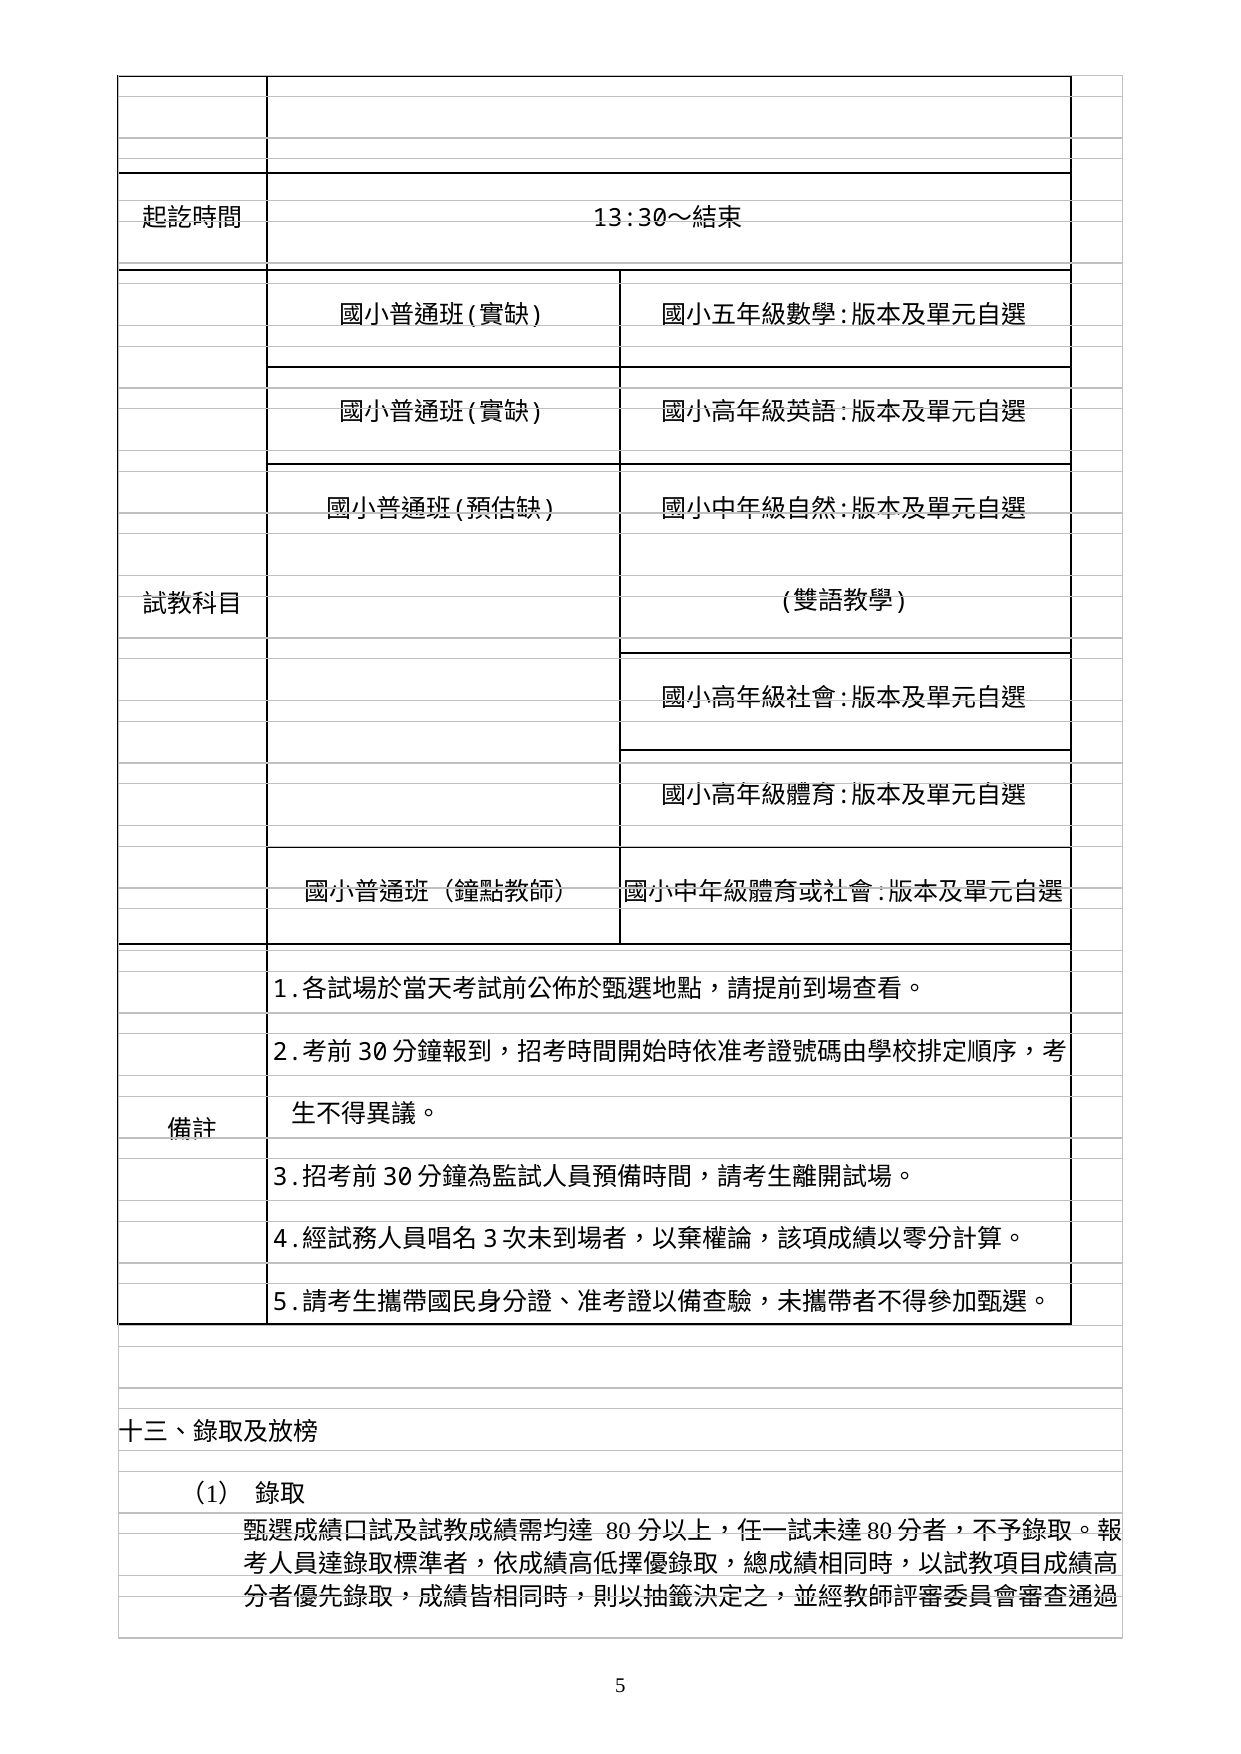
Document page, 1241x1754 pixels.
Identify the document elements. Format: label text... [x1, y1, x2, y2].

table_cell [268, 271, 619, 283]
table_cell 國小中年級自然:版本及單元自選 (雙語教學) [621, 597, 1070, 637]
table_cell 13:30～結束 [268, 264, 1070, 269]
table_cell 國小普通班(預估缺) [268, 659, 619, 700]
table_cell 13:30～結束 [268, 222, 1070, 262]
text 甄選成績口試及試教成績需均達 80 分以上，任一試未達80分者，不予錄取。報考人員達錄取標準者，依成績高低擇優錄取，總成績相同時，以試教項目成績高分者優先錄取，成績皆相同時，則以抽籤決定之，並經教師評審委員會審查通過後由校長聘用。 [243, 1514, 1122, 1533]
table_cell [119, 514, 266, 533]
table_cell 國小普通班(實缺) [268, 368, 619, 387]
table_cell [119, 701, 266, 721]
table_cell 備註 [119, 1014, 266, 1033]
table_cell [268, 1201, 1070, 1221]
table_cell [119, 659, 266, 700]
table_cell [119, 847, 266, 887]
table_cell [268, 945, 1070, 950]
table_cell 備註 [119, 1034, 266, 1075]
table_cell 國小高年級社會:版本及單元自選 [621, 654, 1070, 658]
table_cell [119, 284, 266, 325]
table_cell 生不得異議。 [268, 1097, 1070, 1137]
table_cell 備註 [119, 1222, 266, 1262]
table_cell [119, 347, 266, 387]
text 甄選成績口試及試教成績需均達 80 分以上，任一試未達80分者，不予錄取。報考人員達錄取標準者，依成績高低擇優錄取，總成績相同時，以試教項目成績高分者優先錄取，成績皆相同時，則以抽籤決定之，並經教師評審委員會審查通過後由校長聘用。 [243, 1597, 1122, 1612]
table_cell 起訖時間 [201, 210, 211, 221]
table_cell 口試/試教 [268, 139, 1070, 158]
text 十三、錄取及放榜 [119, 1409, 1122, 1450]
table_cell 2.考前30分鐘報到，招考時間開始時依准考證號碼由學校排定順序，考 [268, 1034, 1070, 1075]
list 錄取 [181, 1472, 1122, 1512]
table_cell [119, 451, 266, 471]
table_cell 國小高年級社會:版本及單元自選 [621, 659, 1070, 700]
table_cell [119, 784, 266, 825]
table_cell [268, 1076, 1070, 1096]
table_cell 國小高年級社會:版本及單元自選 [621, 701, 1070, 721]
table_cell 起訖時間 [119, 264, 266, 269]
table_cell 國小五年級數學:版本及單元自選 [621, 284, 1070, 325]
text [119, 1389, 1122, 1408]
table_cell [119, 576, 266, 596]
table_cell 國小高年級社會:版本及單元自選 [621, 722, 1070, 749]
table_cell [621, 347, 1070, 366]
table_cell 國小普通班(實缺) [268, 409, 619, 450]
table_cell [268, 1014, 1070, 1033]
table_cell 口試/試教 [268, 77, 1070, 96]
table_cell 國小普通班(實缺) [268, 451, 619, 463]
table_cell 國小普通班(預估缺) [268, 514, 619, 533]
table_cell 13:30～結束 [268, 174, 1070, 200]
table_cell [119, 389, 266, 408]
table_cell 3.招考前30分鐘為監試人員預備時間，請考生離開試場。 [268, 1159, 1070, 1200]
table_cell [119, 271, 266, 283]
table_cell 國小普通班(預估缺) [268, 826, 619, 846]
table_cell [268, 951, 1070, 971]
table_cell [268, 326, 619, 346]
table_cell [119, 472, 266, 512]
table_cell [621, 764, 1070, 783]
table_cell 備註 [119, 1076, 266, 1096]
table_cell 國小中年級自然:版本及單元自選 (雙語教學) [621, 576, 1070, 596]
table_cell 備註 [119, 972, 266, 1012]
table_cell 備註 [119, 1159, 266, 1200]
table_cell [119, 534, 266, 575]
table_cell 起訖時間 [119, 222, 266, 262]
table_cell 備註 [119, 1097, 266, 1137]
table_cell 國小高年級英語:版本及單元自選 [621, 389, 1070, 408]
table_cell 國小高年級體育:版本及單元自選 [621, 784, 1070, 825]
table_cell 5.請考生攜帶國民身分證、准考證以備查驗，未攜帶者不得參加甄選。 [268, 1284, 1070, 1323]
table_cell 甄選項目 [119, 159, 266, 172]
table_cell 1.各試場於當天考試前公佈於甄選地點，請提前到場查看。 [268, 972, 1070, 1012]
table_cell 國小普通班(預估缺) [268, 764, 619, 783]
table_cell [268, 1264, 1070, 1283]
table_cell 起訖時間 [119, 174, 266, 200]
table_cell 備註 [119, 1139, 266, 1158]
table_cell 國小普通班(預估缺) [268, 597, 619, 637]
table_cell [119, 722, 266, 762]
table_cell 甄選項目 [119, 139, 266, 158]
table_cell 國小普通班（鐘點教師） [268, 889, 619, 908]
table_cell 起訖時間 [119, 201, 266, 221]
table_cell [621, 826, 1070, 846]
table_cell 4.經試務人員唱名3次未到場者，以棄權論，該項成績以零分計算。 [268, 1222, 1070, 1262]
table_cell 國小普通班(預估缺) [268, 576, 619, 596]
table_cell [621, 751, 1070, 762]
text 甄選成績口試及試教成績需均達 80 分以上，任一試未達80分者，不予錄取。報考人員達錄取標準者，依成績高低擇優錄取，總成績相同時，以試教項目成績高分者優先錄取，成績皆相同時，則以抽籤決定之，並經教師評審委員會審查通過後由校長聘用。 [243, 1576, 1122, 1596]
table_cell [119, 326, 266, 346]
table_cell [268, 347, 619, 366]
table_cell 備註 [119, 945, 266, 950]
table_cell 國小普通班(預估缺) [268, 472, 619, 512]
table_cell 國小中年級自然:版本及單元自選 (雙語教學) [621, 472, 1070, 512]
table_cell 國小高年級英語:版本及單元自選 [621, 368, 1070, 387]
table_cell 備註 [119, 1284, 266, 1323]
table_cell 試教科目 [119, 597, 266, 637]
table_cell [119, 639, 266, 658]
table_cell 備註 [119, 1201, 266, 1221]
table_cell 備註 [119, 951, 266, 971]
table_cell 13:30～結束 [268, 201, 1070, 221]
table_cell 國小中年級自然:版本及單元自選 (雙語教學) [621, 514, 1070, 533]
table_cell [119, 764, 266, 783]
table_cell 甄選項目 [119, 97, 266, 137]
table_cell 國小普通班（鐘點教師） [268, 909, 619, 943]
table_cell 備註 [119, 1264, 266, 1283]
table_cell 國小中年級自然:版本及單元自選 (雙語教學) [621, 639, 1070, 652]
table_cell [268, 1139, 1070, 1158]
table_cell 國小中年級體育或社會:版本及單元自選 [621, 848, 1070, 887]
table_cell 國小中年級自然:版本及單元自選 (雙語教學) [621, 534, 1070, 575]
table_cell 國小普通班(預估缺) [268, 784, 619, 825]
list [181, 1451, 1122, 1471]
table_cell [119, 409, 266, 450]
text 甄選成績口試及試教成績需均達 80 分以上，任一試未達80分者，不予錄取。報考人員達錄取標準者，依成績高低擇優錄取，總成績相同時，以試教項目成績高分者優先錄取，成績皆相同時，則以抽籤決定之，並經教師評審委員會審查通過後由校長聘用。 [243, 1534, 1122, 1575]
table_cell 國小高年級英語:版本及單元自選 [621, 409, 1070, 450]
table_cell 國小普通班(預估缺) [268, 534, 619, 575]
table_cell [621, 271, 1070, 283]
table_cell 國小高年級英語:版本及單元自選 [621, 451, 1070, 463]
table_cell 國小中年級體育或社會:版本及單元自選 [621, 909, 1070, 943]
table_cell 國小普通班(預估缺) [268, 465, 619, 471]
table_cell [621, 326, 1070, 346]
table_cell 國小普通班(預估缺) [268, 701, 619, 721]
table_cell 國小普通班(預估缺) [268, 639, 619, 658]
table_cell [119, 889, 266, 908]
table_cell 國小普通班（鐘點教師） [268, 848, 619, 887]
table_cell 國小普通班(實缺) [268, 389, 619, 408]
table_cell 口試/試教 [268, 159, 1070, 172]
table_cell 國小中年級自然:版本及單元自選 (雙語教學) [621, 465, 1070, 471]
table_cell [119, 909, 266, 943]
table_cell 國小中年級體育或社會:版本及單元自選 [621, 889, 1070, 908]
table_cell 國小普通班(預估缺) [268, 722, 619, 762]
table_cell 口試/試教 [268, 97, 1070, 137]
table_cell 甄選項目 [119, 77, 266, 96]
table_cell [119, 826, 266, 846]
table_cell 國小普通班(實缺) [268, 284, 619, 325]
